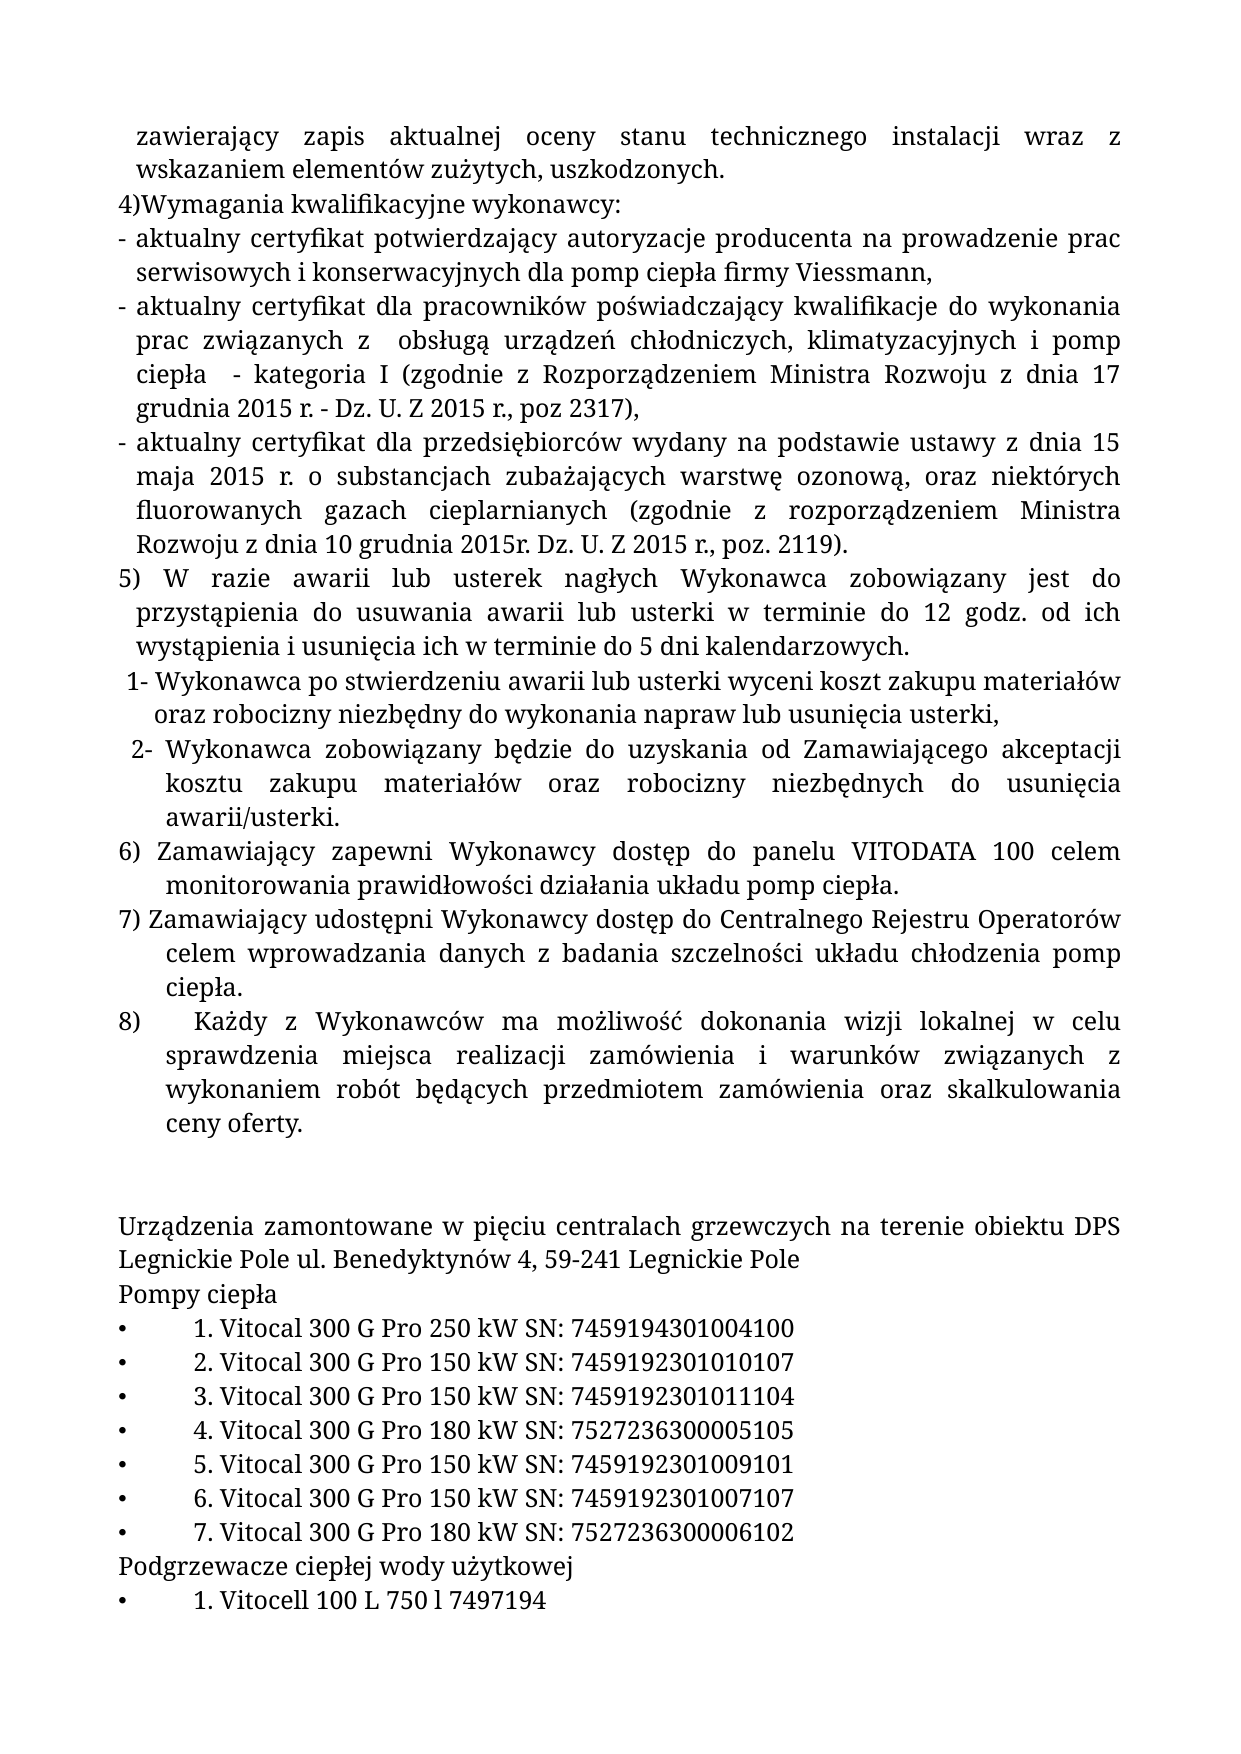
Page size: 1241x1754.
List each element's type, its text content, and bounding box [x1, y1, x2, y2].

list 3. Vitocal 300 G Pro 150 kW SN: 7459192301011104 [118, 1378, 1122, 1412]
list 1. Vitocal 300 G Pro 250 kW SN: 7459194301004100 [118, 1310, 1122, 1344]
list 7. Vitocal 300 G Pro 180 kW SN: 7527236300006102 [118, 1515, 1122, 1549]
list 5. Vitocal 300 G Pro 150 kW SN: 7459192301009101 [118, 1447, 1122, 1481]
text - aktualny certyfikat dla przedsiębiorców wydany na podstawie ustawy z dnia 15 maja 2015 r. o substancjach zubażających warstwę ozonową, oraz niektórych fluorowanych gazach cieplarnianych (zgodnie z rozporządzeniem Ministra Rozwoju z dnia 10 grudnia 2015r. Dz. U. Z 2015 r., poz. 2119). [118, 425, 1122, 561]
text - aktualny certyfikat potwierdzający autoryzacje producenta na prowadzenie prac serwisowych i konserwacyjnych dla pomp ciepła firmy Viessmann, [118, 220, 1122, 288]
text 8) Każdy z Wykonawców ma możliwość dokonania wizji lokalnej w celu sprawdzenia miejsca realizacji zamówienia i warunków związanych z wykonaniem robót będących przedmiotem zamówienia oraz skalkulowania ceny oferty. [118, 1004, 1122, 1140]
text zawierający zapis aktualnej oceny stanu technicznego instalacji wraz z wskazaniem elementów zużytych, uszkodzonych. [118, 118, 1122, 186]
list Pompy ciepła [118, 1276, 1122, 1310]
list 4. Vitocal 300 G Pro 180 kW SN: 7527236300005105 [118, 1412, 1122, 1447]
list Urządzenia zamontowane w pięciu centralach grzewczych na terenie obiektu DPS Legnickie Pole ul. Benedyktynów 4, 59-241 Legnickie Pole [118, 1208, 1122, 1276]
text 1- Wykonawca po stwierdzeniu awarii lub usterki wyceni koszt zakupu materiałów oraz robocizny niezbędny do wykonania napraw lub usunięcia usterki, [106, 663, 1122, 731]
list Podgrzewacze ciepłej wody użytkowej [118, 1549, 1122, 1583]
text - aktualny certyfikat dla pracowników poświadczający kwalifikacje do wykonania prac związanych z obsługą urządzeń chłodniczych, klimatyzacyjnych i pomp ciepła - kategoria I (zgodnie z Rozporządzeniem Ministra Rozwoju z dnia 17 grudnia 2015 r. - Dz. U. Z 2015 r., poz 2317), [118, 288, 1122, 425]
text 4)Wymagania kwalifikacyjne wykonawcy: [118, 186, 1122, 220]
text 5) W razie awarii lub usterek nagłych Wykonawca zobowiązany jest do przystąpienia do usuwania awarii lub usterki w terminie do 12 godz. od ich wystąpienia i usunięcia ich w terminie do 5 dni kalendarzowych. [118, 561, 1122, 663]
text 2- Wykonawca zobowiązany będzie do uzyskania od Zamawiającego akceptacji kosztu zakupu materiałów oraz robocizny niezbędnych do usunięcia awarii/usterki. [118, 731, 1122, 833]
list 2. Vitocal 300 G Pro 150 kW SN: 7459192301010107 [118, 1344, 1122, 1378]
list 6. Vitocal 300 G Pro 150 kW SN: 7459192301007107 [118, 1481, 1122, 1515]
text 7) Zamawiający udostępni Wykonawcy dostęp do Centralnego Rejestru Operatorów celem wprowadzania danych z badania szczelności układu chłodzenia pomp ciepła. [118, 902, 1122, 1004]
list 1. Vitocell 100 L 750 l 7497194 [118, 1583, 1122, 1617]
text 6) Zamawiający zapewni Wykonawcy dostęp do panelu VITODATA 100 celem monitorowania prawidłowości działania układu pomp ciepła. [118, 833, 1122, 902]
